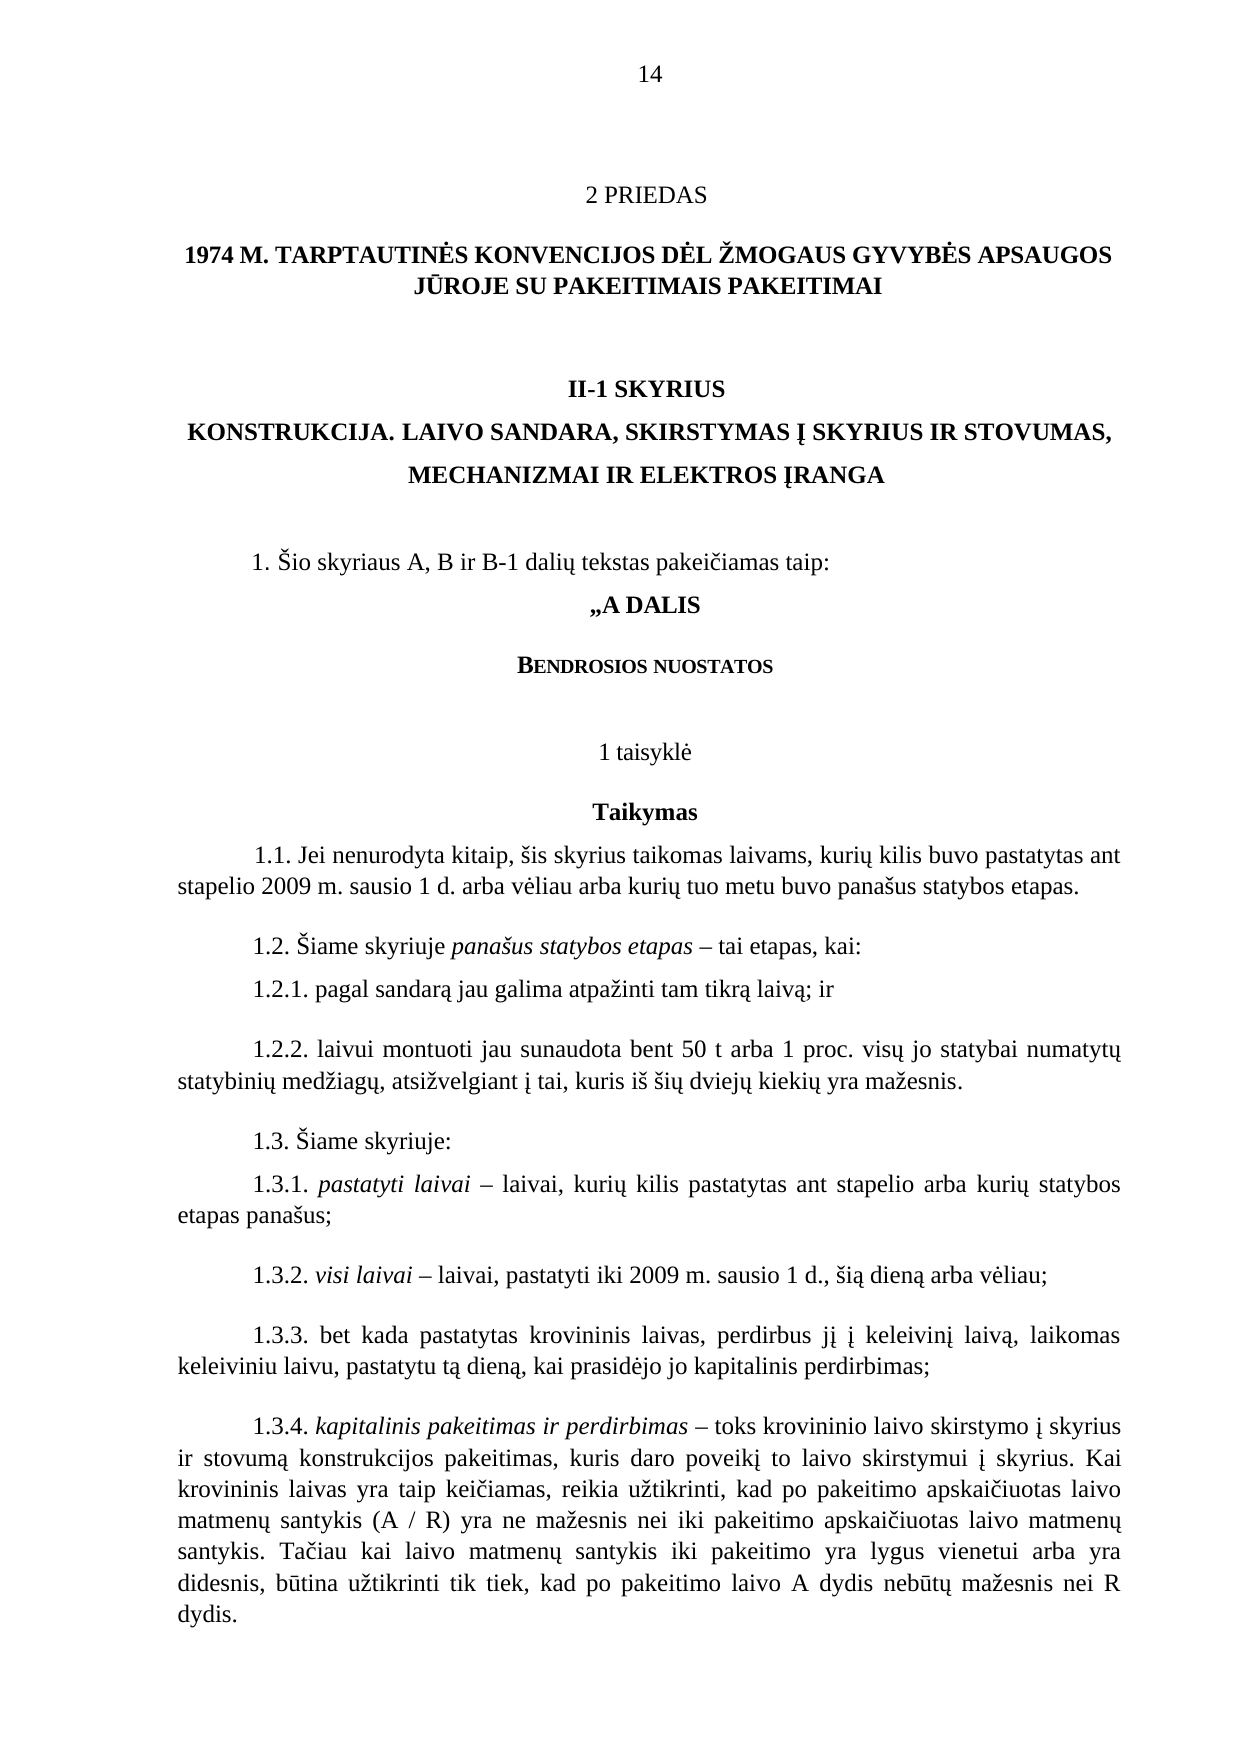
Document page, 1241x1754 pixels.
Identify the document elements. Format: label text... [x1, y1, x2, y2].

text 1.2. Šiame skyriuje panašus statybos etapas – tai etapas, kai: [252, 929, 1122, 960]
text 1.3.4. kapitalinis pakeitimas ir perdirbimas – toks krovininio laivo skirstymo į skyrius ir stovumą konstrukcijos pakeitimas, kuris daro poveikį to laivo skirstymui į skyrius. Kai krovininis laivas yra taip keičiamas, reikia užtikrinti, kad po pakeitimo apskaičiuotas laivo matmenų santykis (A / R) yra ne mažesnis nei iki pakeitimo apskaičiuotas laivo matmenų santykis. Tačiau kai laivo matmenų santykis iki pakeitimo yra lygus vienetui arba yra didesnis, būtina užtikrinti tik tiek, kad po pakeitimo laivo A dydis nebūtų mažesnis nei R dydis. [177, 1409, 1122, 1628]
text II-1 SKYRIUS [177, 372, 1122, 403]
text 1.3.3. bet kada pastatytas krovininis laivas, perdirbus jį į keleivinį laivą, laikomas keleiviniu laivu, pastatytu tą dieną, kai prasidėjo jo kapitalinis perdirbimas; [177, 1318, 1122, 1380]
text 1. Šio skyriaus A, B ir B-1 dalių tekstas pakeičiamas taip: [177, 544, 1122, 576]
text MECHANIZMAI IR ELEKTROS ĮRANGA [177, 458, 1122, 489]
text 1974 M. TARPTAUTINĖS KONVENCIJOS DĖL ŽMOGAUS GYVYBĖS APSAUGOS JŪROJE SU PAKEITIMAIS PAKEITIMAI [177, 237, 1119, 300]
text 1.2.2. laivui montuoti jau sunaudota bent 50 t arba 1 proc. visų jo statybai numatytų statybinių medžiagų, atsižvelgiant į tai, kuris iš šių dviejų kiekių yra mažesnis. [177, 1032, 1122, 1094]
text Bendrosios nuostatos [177, 648, 1119, 679]
text KONSTRUKCIJA. LAIVO SANDARA, SKIRSTYMAS Į SKYRIUS IR STOVUMAS, [177, 415, 1121, 446]
text 1.3. Šiame skyriuje: [177, 1123, 1122, 1154]
text 1.3.1. pastatyti laivai – laivai, kurių kilis pastatytas ant stapelio arba kurių statybos etapas panašus; [177, 1166, 1122, 1229]
text 1.3.2. visi laivai – laivai, pastatyti iki 2009 m. sausio 1 d., šią dieną arba vėliau; [177, 1258, 1122, 1289]
text 2 PRIEDAS [177, 177, 1122, 208]
text 1.2.1. pagal sandarą jau galima atpažinti tam tikrą laivą; ir [177, 972, 1122, 1003]
text 1.1. Jei nenurodyta kitaip, šis skyrius taikomas laivams, kurių kilis buvo pastatytas ant stapelio 2009 m. sausio 1 d. arba vėliau arba kurių tuo metu buvo panašus statybos etapas. [177, 837, 1122, 900]
text Taikymas [177, 794, 1119, 826]
text „A DALIS [177, 588, 1119, 619]
text 1 taisyklė [177, 734, 1119, 766]
